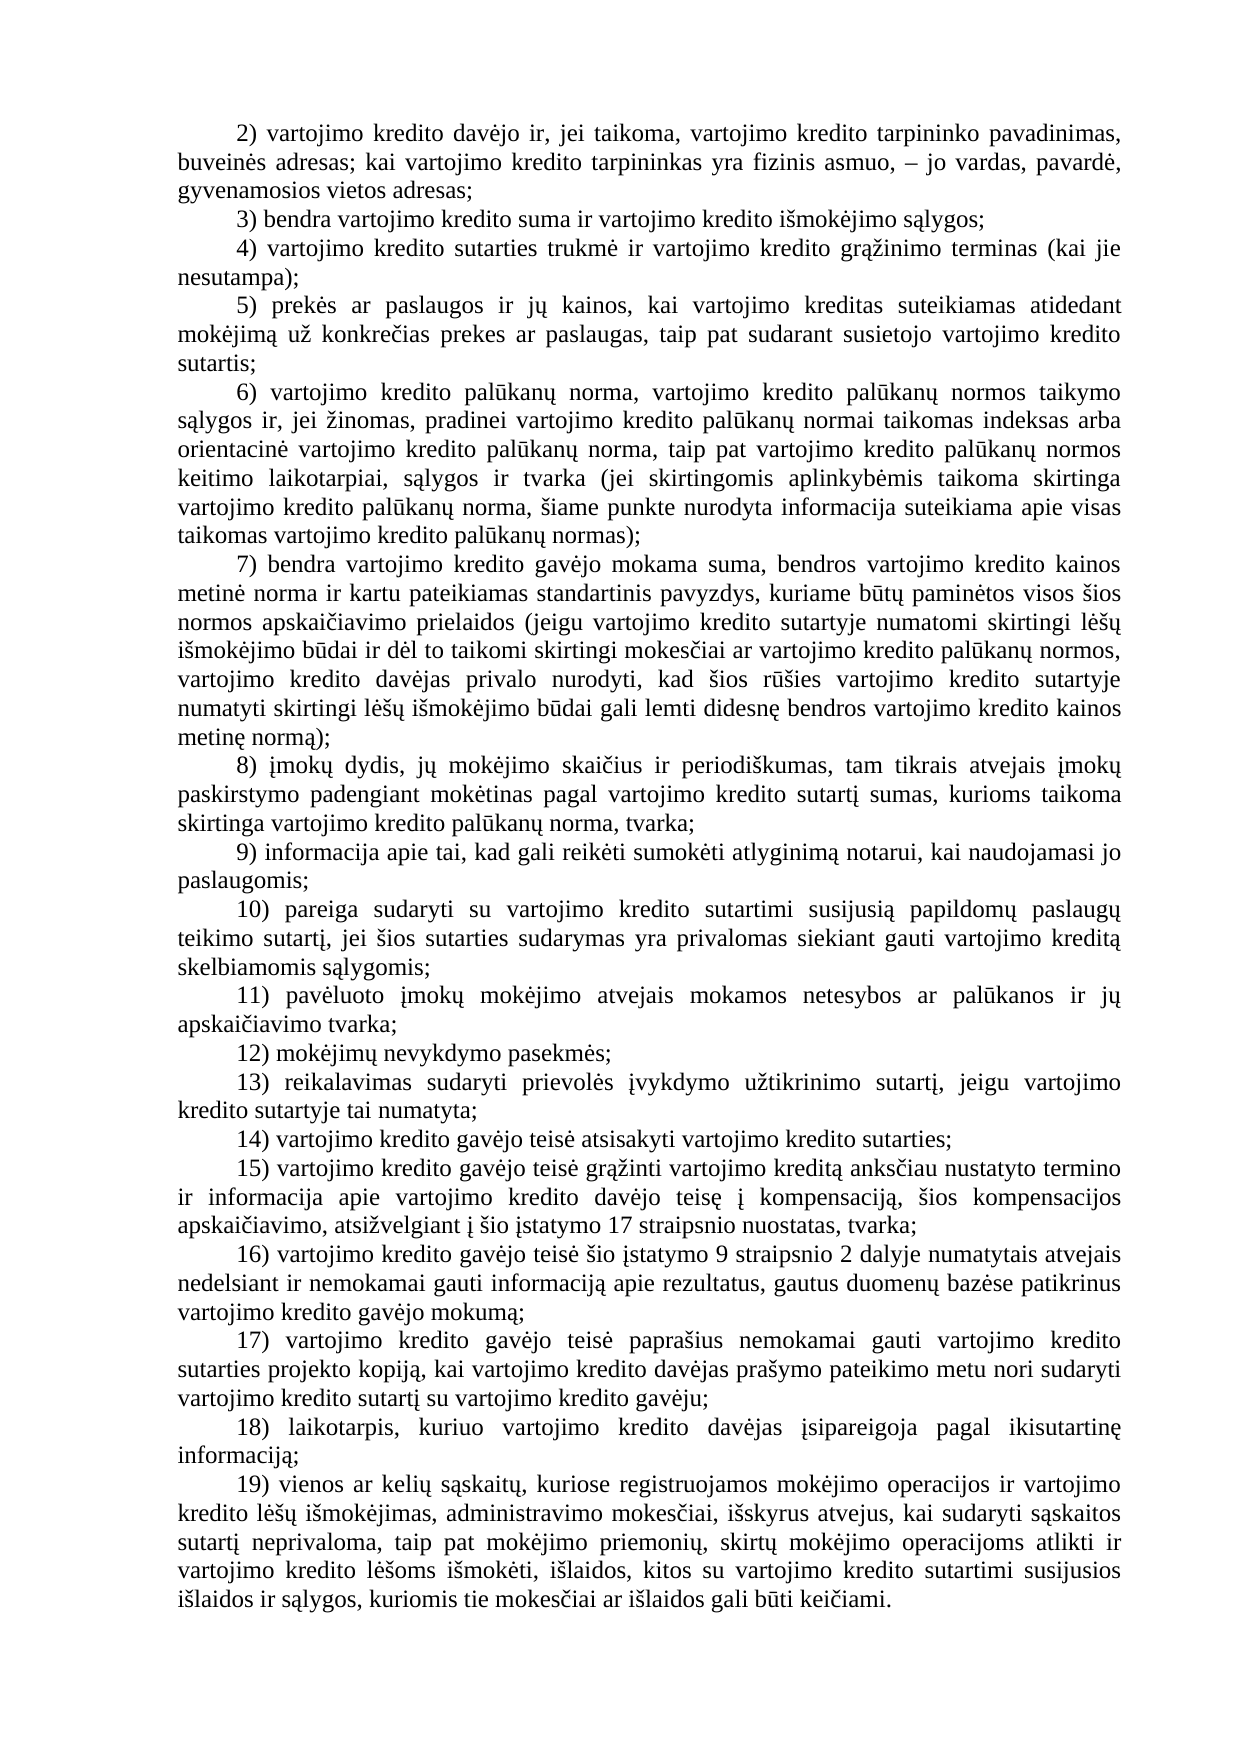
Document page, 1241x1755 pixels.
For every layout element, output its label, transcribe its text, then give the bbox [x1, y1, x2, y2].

text 15) vartojimo kredito gavėjo teisė grąžinti vartojimo kreditą anksčiau nustatyto termino ir informacija apie vartojimo kredito davėjo teisę į kompensaciją, šios kompensacijos apskaičiavimo, atsižvelgiant į šio įstatymo 17 straipsnio nuostatas, tvarka; [177, 1153, 1122, 1239]
text 12) mokėjimų nevykdymo pasekmės; [177, 1038, 1122, 1067]
text 14) vartojimo kredito gavėjo teisė atsisakyti vartojimo kredito sutarties; [177, 1124, 1122, 1153]
text 16) vartojimo kredito gavėjo teisė šio įstatymo 9 straipsnio 2 dalyje numatytais atvejais nedelsiant ir nemokamai gauti informaciją apie rezultatus, gautus duomenų bazėse patikrinus vartojimo kredito gavėjo mokumą; [177, 1239, 1122, 1326]
text 10) pareiga sudaryti su vartojimo kredito sutartimi susijusią papildomų paslaugų teikimo sutartį, jei šios sutarties sudarymas yra privalomas siekiant gauti vartojimo kreditą skelbiamomis sąlygomis; [177, 894, 1122, 981]
text 5) prekės ar paslaugos ir jų kainos, kai vartojimo kreditas suteikiamas atidedant mokėjimą už konkrečias prekes ar paslaugas, taip pat sudarant susietojo vartojimo kredito sutartis; [177, 291, 1122, 377]
text 9) informacija apie tai, kad gali reikėti sumokėti atlyginimą notarui, kai naudojamasi jo paslaugomis; [177, 837, 1122, 894]
text 2) vartojimo kredito davėjo ir, jei taikoma, vartojimo kredito tarpininko pavadinimas, buveinės adresas; kai vartojimo kredito tarpininkas yra fizinis asmuo, – jo vardas, pavardė, gyvenamosios vietos adresas; [177, 118, 1122, 204]
text 3) bendra vartojimo kredito suma ir vartojimo kredito išmokėjimo sąlygos; [177, 204, 1122, 233]
text 7) bendra vartojimo kredito gavėjo mokama suma, bendros vartojimo kredito kainos metinė norma ir kartu pateikiamas standartinis pavyzdys, kuriame būtų paminėtos visos šios normos apskaičiavimo prielaidos (jeigu vartojimo kredito sutartyje numatomi skirtingi lėšų išmokėjimo būdai ir dėl to taikomi skirtingi mokesčiai ar vartojimo kredito palūkanų normos, vartojimo kredito davėjas privalo nurodyti, kad šios rūšies vartojimo kredito sutartyje numatyti skirtingi lėšų išmokėjimo būdai gali lemti didesnę bendros vartojimo kredito kainos metinę normą); [177, 549, 1122, 751]
text 13) reikalavimas sudaryti prievolės įvykdymo užtikrinimo sutartį, jeigu vartojimo kredito sutartyje tai numatyta; [177, 1067, 1122, 1124]
text 8) įmokų dydis, jų mokėjimo skaičius ir periodiškumas, tam tikrais atvejais įmokų paskirstymo padengiant mokėtinas pagal vartojimo kredito sutartį sumas, kurioms taikoma skirtinga vartojimo kredito palūkanų norma, tvarka; [177, 751, 1122, 837]
text 17) vartojimo kredito gavėjo teisė paprašius nemokamai gauti vartojimo kredito sutarties projekto kopiją, kai vartojimo kredito davėjas prašymo pateikimo metu nori sudaryti vartojimo kredito sutartį su vartojimo kredito gavėju; [177, 1326, 1122, 1412]
text 6) vartojimo kredito palūkanų norma, vartojimo kredito palūkanų normos taikymo sąlygos ir, jei žinomas, pradinei vartojimo kredito palūkanų normai taikomas indeksas arba orientacinė vartojimo kredito palūkanų norma, taip pat vartojimo kredito palūkanų normos keitimo laikotarpiai, sąlygos ir tvarka (jei skirtingomis aplinkybėmis taikoma skirtinga vartojimo kredito palūkanų norma, šiame punkte nurodyta informacija suteikiama apie visas taikomas vartojimo kredito palūkanų normas); [177, 377, 1122, 549]
text 19) vienos ar kelių sąskaitų, kuriose registruojamos mokėjimo operacijos ir vartojimo kredito lėšų išmokėjimas, administravimo mokesčiai, išskyrus atvejus, kai sudaryti sąskaitos sutartį neprivaloma, taip pat mokėjimo priemonių, skirtų mokėjimo operacijoms atlikti ir vartojimo kredito lėšoms išmokėti, išlaidos, kitos su vartojimo kredito sutartimi susijusios išlaidos ir sąlygos, kuriomis tie mokesčiai ar išlaidos gali būti keičiami. [177, 1469, 1122, 1613]
text 4) vartojimo kredito sutarties trukmė ir vartojimo kredito grąžinimo terminas (kai jie nesutampa); [177, 233, 1122, 291]
text 11) pavėluoto įmokų mokėjimo atvejais mokamos netesybos ar palūkanos ir jų apskaičiavimo tvarka; [177, 981, 1122, 1038]
text 18) laikotarpis, kuriuo vartojimo kredito davėjas įsipareigoja pagal ikisutartinę informaciją; [177, 1412, 1122, 1469]
